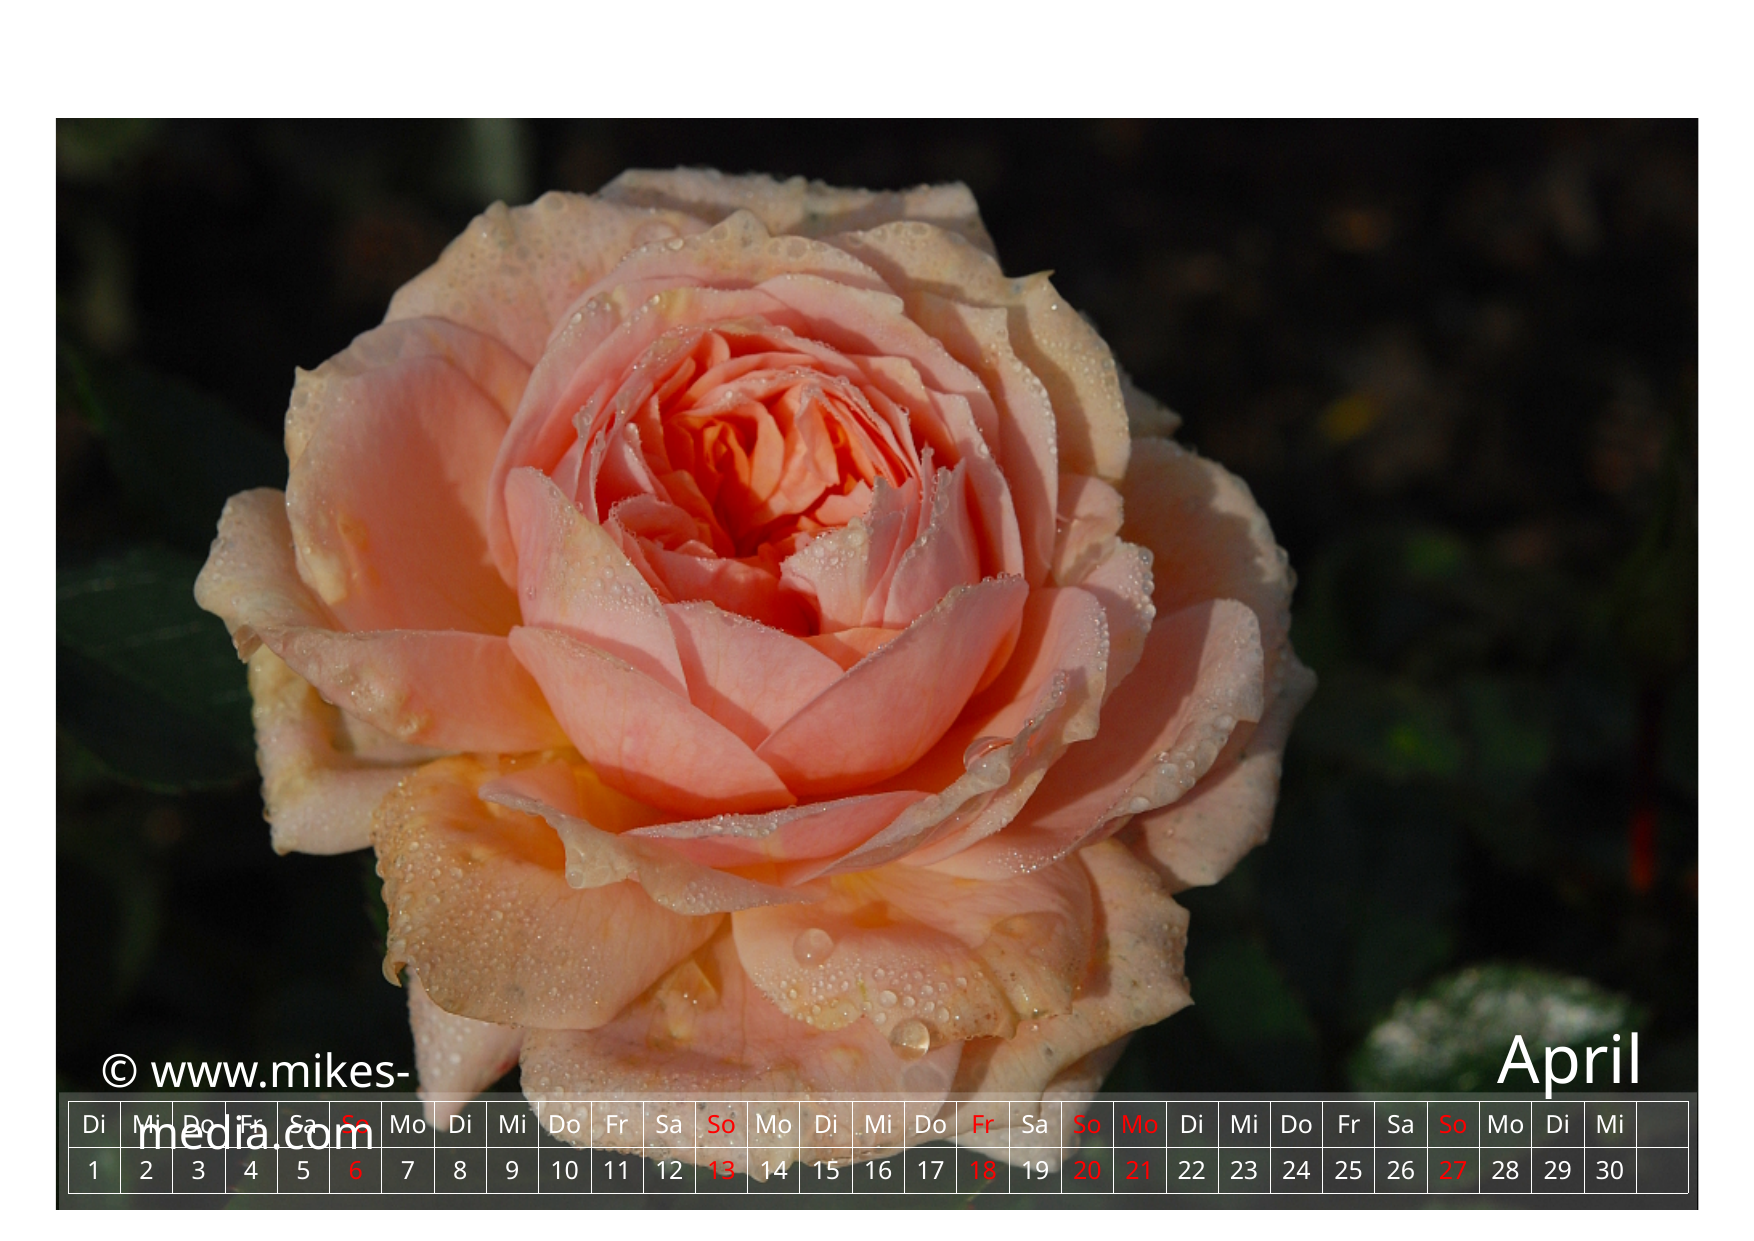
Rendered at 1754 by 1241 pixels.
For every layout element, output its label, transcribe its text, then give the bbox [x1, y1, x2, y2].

table_header Mo [748, 1102, 799, 1147]
table_header Mi [1585, 1103, 1636, 1147]
table_cell 29 [1532, 1148, 1584, 1192]
table_header Di [452, 1102, 486, 1147]
table_cell 16 [853, 1148, 904, 1192]
table_cell 20 [1062, 1148, 1113, 1192]
table_header So [696, 1102, 747, 1147]
table_cell 9 [487, 1148, 538, 1192]
table_cell 5 [278, 1163, 329, 1192]
table_cell 14 [748, 1148, 799, 1192]
table_cell 26 [1375, 1148, 1427, 1192]
table_cell 21 [1114, 1148, 1166, 1192]
table_header Mi [487, 1102, 538, 1147]
table_cell 11 [592, 1148, 643, 1192]
table_header Mo [1480, 1103, 1531, 1147]
table_header Mi [853, 1102, 904, 1147]
table_header Di [1532, 1103, 1584, 1147]
text April [1446, 1012, 1695, 1103]
table_cell 27 [1428, 1148, 1479, 1192]
table_header Di [1167, 1102, 1218, 1147]
table_cell 3 [173, 1163, 225, 1192]
table_header [1637, 1103, 1688, 1147]
table_cell 8 [435, 1148, 486, 1192]
table_header Fr [592, 1102, 643, 1147]
table_cell 25 [1323, 1148, 1374, 1192]
table_header So [1428, 1102, 1479, 1147]
table_cell 15 [800, 1148, 852, 1192]
table_cell 12 [644, 1148, 695, 1192]
table_cell 7 [382, 1163, 434, 1192]
table_cell 28 [1480, 1148, 1531, 1192]
table_cell 2 [121, 1163, 172, 1192]
text © www.mikes-media.com [59, 1038, 452, 1163]
table_header Sa [644, 1102, 695, 1147]
table_cell 30 [1585, 1148, 1636, 1192]
table_cell 10 [539, 1148, 591, 1192]
table_cell 19 [1010, 1148, 1061, 1192]
table_cell 24 [1271, 1148, 1322, 1192]
table_header Do [905, 1102, 956, 1147]
table_header Fr [1323, 1102, 1374, 1147]
table_cell 23 [1219, 1148, 1270, 1192]
picture [55, 118, 1699, 1210]
table_cell 18 [957, 1148, 1009, 1192]
table_header Sa [1375, 1102, 1427, 1147]
table_cell 22 [1167, 1148, 1218, 1192]
table_header So [1062, 1102, 1113, 1147]
table_header Fr [957, 1102, 1009, 1147]
table_cell 1 [69, 1163, 120, 1192]
table_header Do [1271, 1102, 1322, 1147]
table_cell [1637, 1148, 1688, 1192]
table_header Do [539, 1102, 591, 1147]
table_cell 4 [226, 1163, 277, 1192]
table_header Sa [1010, 1102, 1061, 1147]
table_cell 17 [905, 1148, 956, 1192]
table_header Di [800, 1102, 852, 1147]
table_header Mi [1219, 1102, 1270, 1147]
table_cell 13 [696, 1148, 747, 1192]
table_header Mo [1114, 1102, 1166, 1147]
table_cell 6 [330, 1163, 381, 1192]
